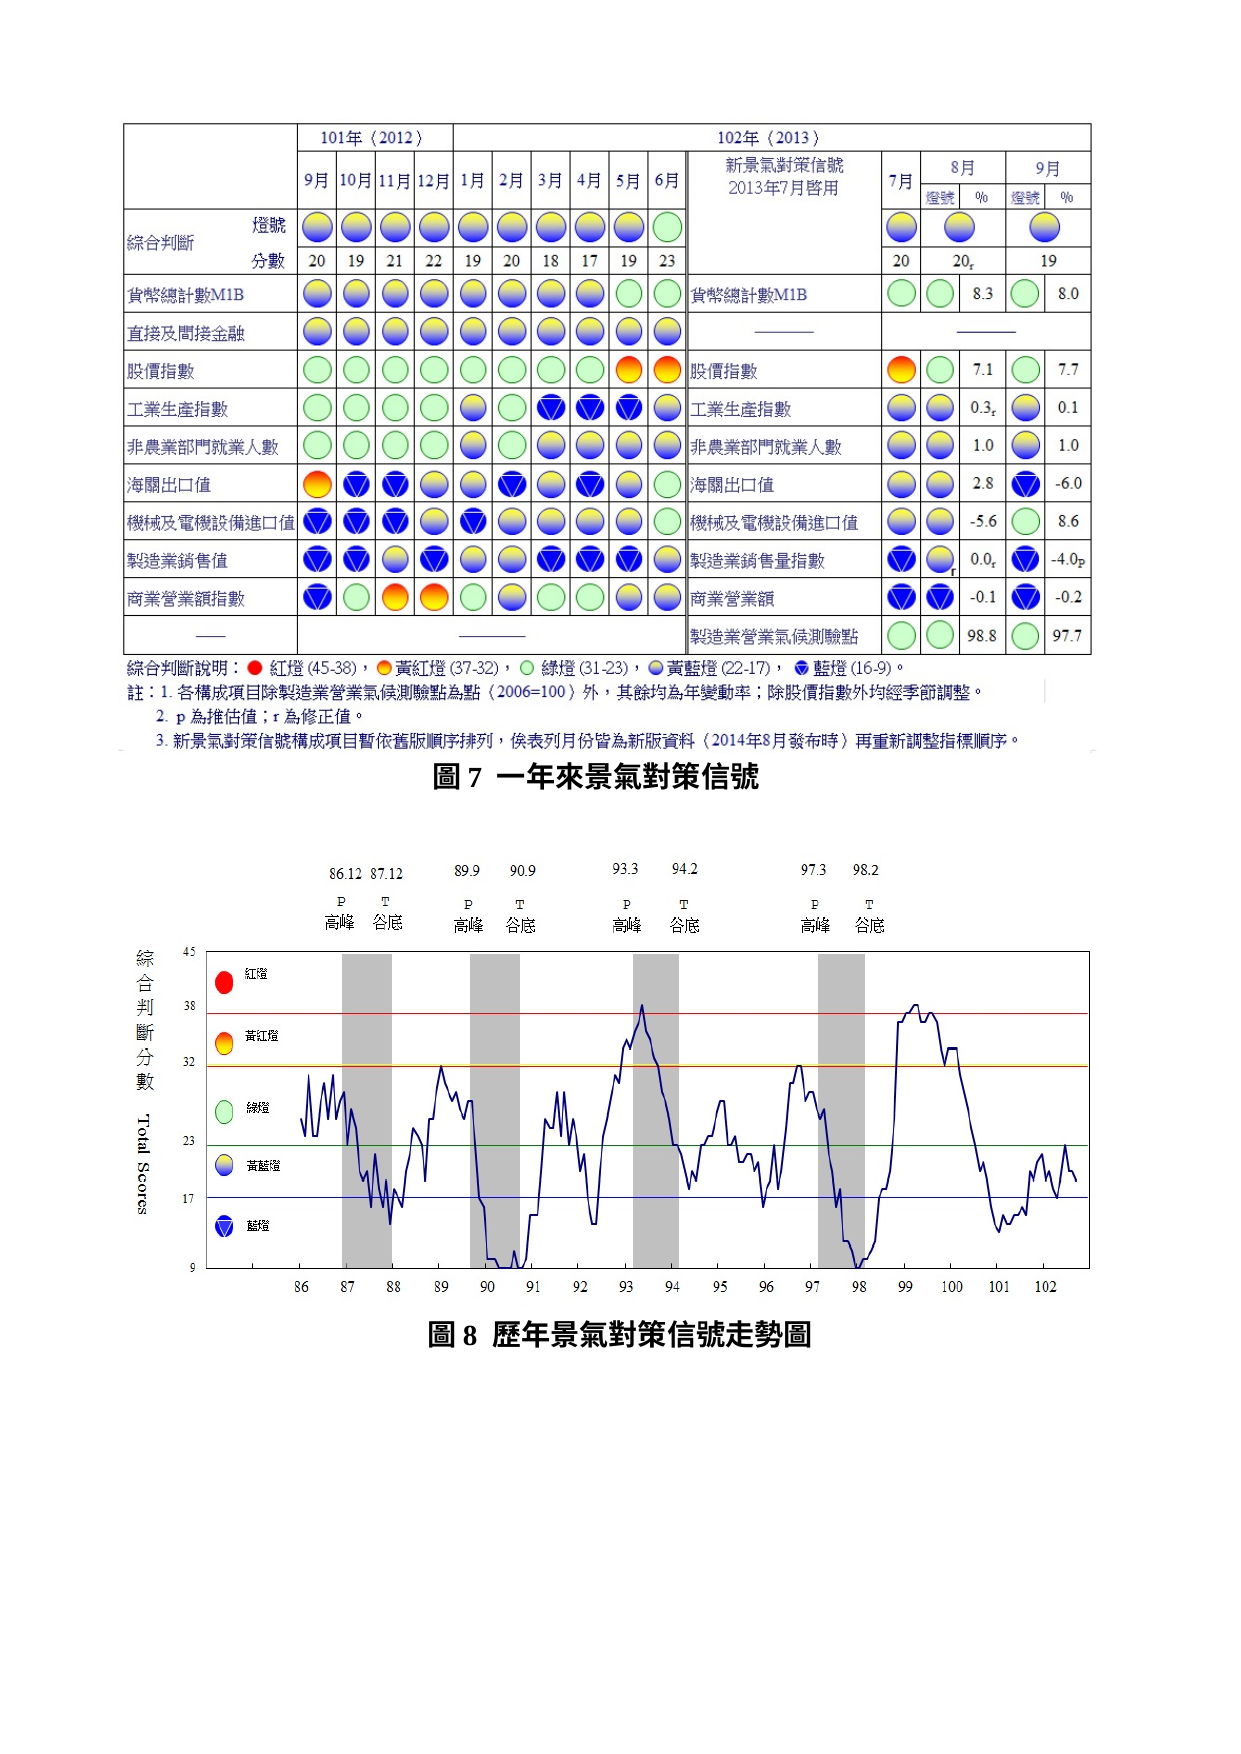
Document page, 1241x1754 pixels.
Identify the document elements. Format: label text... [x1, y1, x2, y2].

text 圖8 歷年景氣對策信號走勢圖 [118, 1312, 1122, 1354]
picture [118, 853, 1097, 1312]
picture [118, 118, 1099, 754]
text 圖7 一年來景氣對策信號 [118, 754, 1122, 796]
